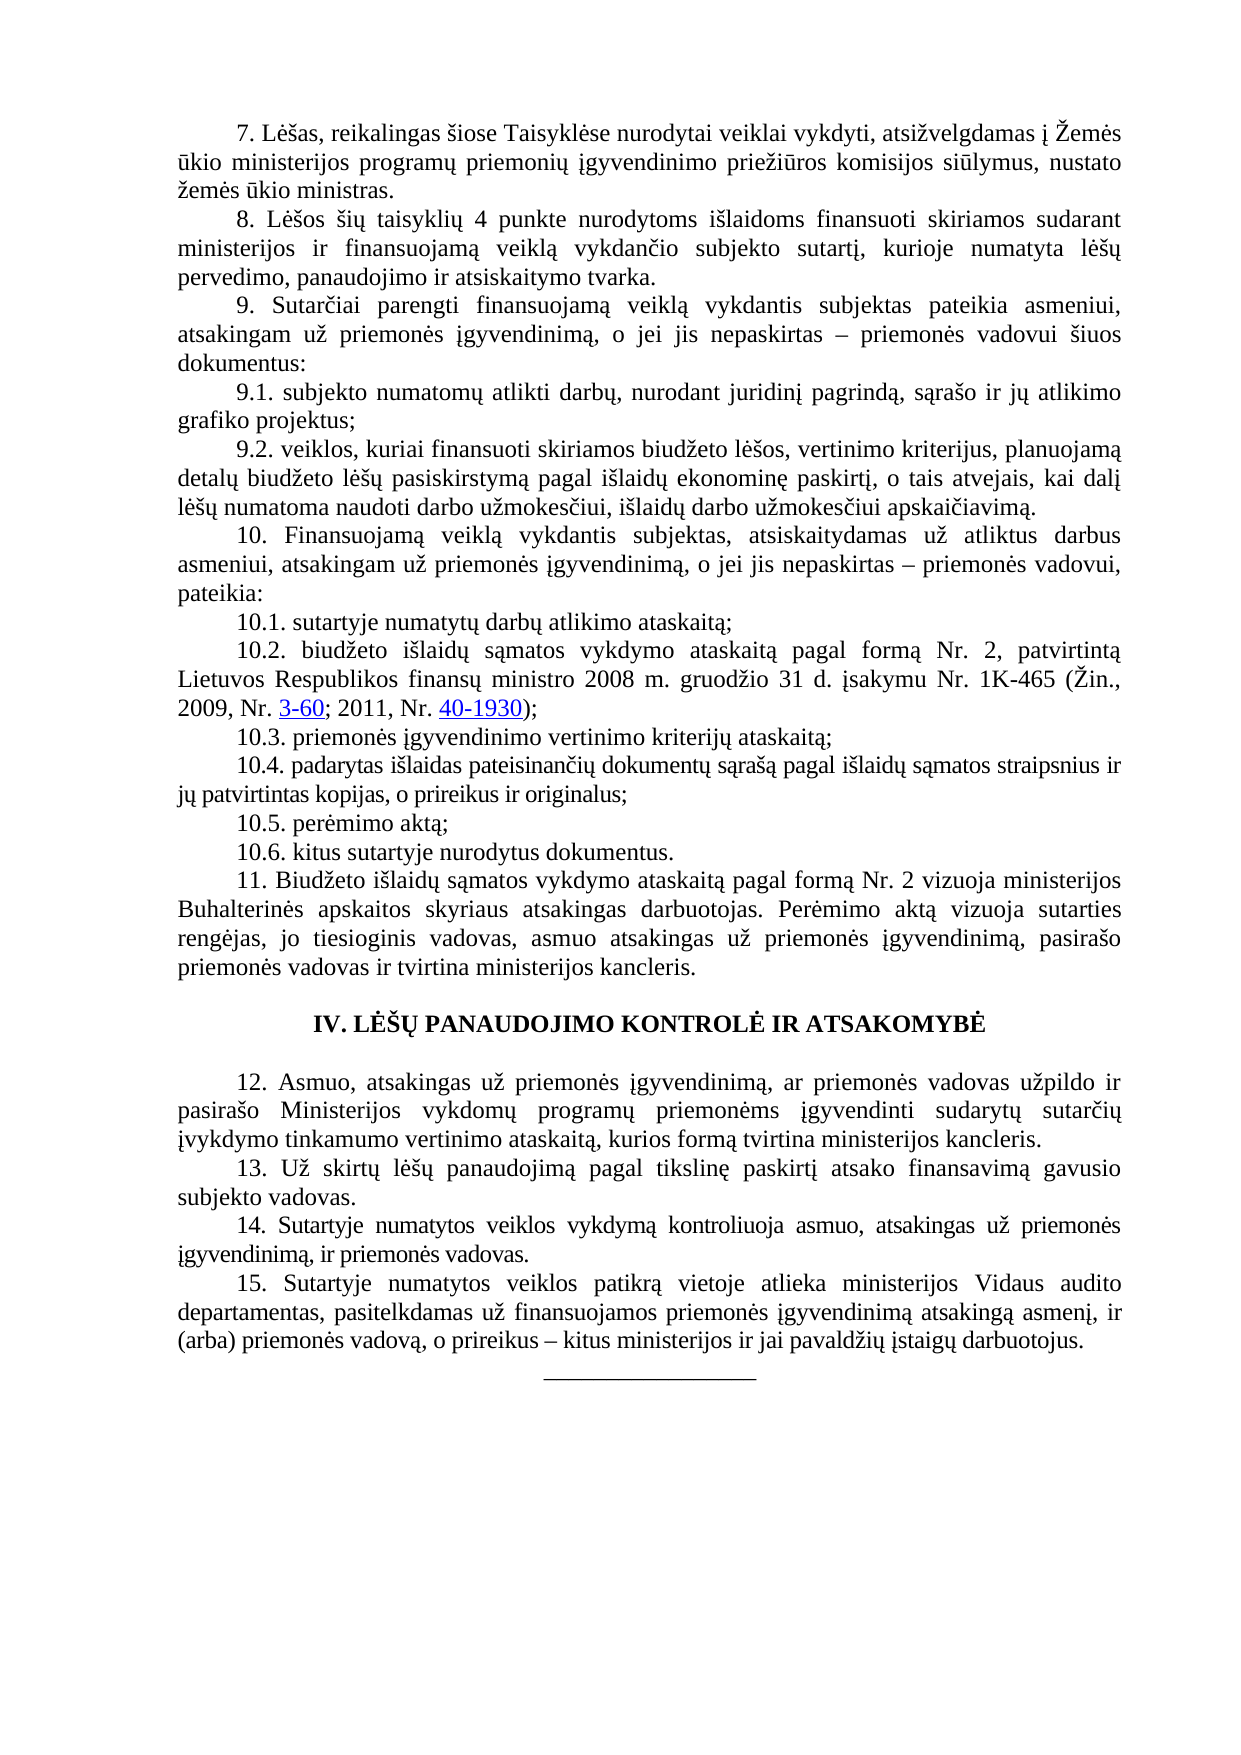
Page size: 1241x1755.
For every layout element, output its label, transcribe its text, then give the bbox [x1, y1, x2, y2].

text 10. Finansuojamą veiklą vykdantis subjektas, atsiskaitydamas už atliktus darbus asmeniui, atsakingam už priemonės įgyvendinimą, o jei jis nepaskirtas – priemonės vadovui, pateikia: [177, 521, 1122, 607]
text 12. Asmuo, atsakingas už priemonės įgyvendinimą, ar priemonės vadovas užpildo ir pasirašo Ministerijos vykdomų programų priemonėms įgyvendinti sudarytų sutarčių įvykdymo tinkamumo vertinimo ataskaitą, kurios formą tvirtina ministerijos kancleris. [177, 1067, 1122, 1153]
text 7. Lėšas, reikalingas šiose Taisyklėse nurodytai veiklai vykdyti, atsižvelgdamas į Žemės ūkio ministerijos programų priemonių įgyvendinimo priežiūros komisijos siūlymus, nustato žemės ūkio ministras. [177, 118, 1122, 204]
text 10.2. biudžeto išlaidų sąmatos vykdymo ataskaitą pagal formą Nr. 2, patvirtintą Lietuvos Respublikos finansų ministro 2008 m. gruodžio 31 d. įsakymu Nr. 1K-465 (Žin., 2009, Nr. 3-60; 2011, Nr. 40-1930); [177, 636, 1122, 722]
text IV. LĖŠŲ PANAUDOJIMO KONTROLĖ IR ATSAKOMYBĖ [177, 1009, 1122, 1038]
text 13. Už skirtų lėšų panaudojimą pagal tikslinę paskirtį atsako finansavimą gavusio subjekto vadovas. [177, 1153, 1122, 1211]
text _________________ [177, 1354, 1122, 1383]
text 11. Biudžeto išlaidų sąmatos vykdymo ataskaitą pagal formą Nr. 2 vizuoja ministerijos Buhalterinės apskaitos skyriaus atsakingas darbuotojas. Perėmimo aktą vizuoja sutarties rengėjas, jo tiesioginis vadovas, asmuo atsakingas už priemonės įgyvendinimą, pasirašo priemonės vadovas ir tvirtina ministerijos kancleris. [177, 866, 1122, 981]
text 10.1. sutartyje numatytų darbų atlikimo ataskaitą; [177, 607, 1122, 636]
text 10.6. kitus sutartyje nurodytus dokumentus. [177, 837, 1122, 866]
text 9.2. veiklos, kuriai finansuoti skiriamos biudžeto lėšos, vertinimo kriterijus, planuojamą detalų biudžeto lėšų pasiskirstymą pagal išlaidų ekonominę paskirtį, o tais atvejais, kai dalį lėšų numatoma naudoti darbo užmokesčiui, išlaidų darbo užmokesčiui apskaičiavimą. [177, 434, 1122, 521]
text 10.5. perėmimo aktą; [177, 808, 1122, 837]
text 8. Lėšos šių taisyklių 4 punkte nurodytoms išlaidoms finansuoti skiriamos sudarant ministerijos ir finansuojamą veiklą vykdančio subjekto sutartį, kurioje numatyta lėšų pervedimo, panaudojimo ir atsiskaitymo tvarka. [177, 204, 1122, 291]
text 9. Sutarčiai parengti finansuojamą veiklą vykdantis subjektas pateikia asmeniui, atsakingam už priemonės įgyvendinimą, o jei jis nepaskirtas – priemonės vadovui šiuos dokumentus: [177, 291, 1122, 377]
text 10.3. priemonės įgyvendinimo vertinimo kriterijų ataskaitą; [177, 722, 1122, 751]
text 9.1. subjekto numatomų atlikti darbų, nurodant juridinį pagrindą, sąrašo ir jų atlikimo grafiko projektus; [177, 377, 1122, 434]
text 15. Sutartyje numatytos veiklos patikrą vietoje atlieka ministerijos Vidaus audito departamentas, pasitelkdamas už finansuojamos priemonės įgyvendinimą atsakingą asmenį, ir (arba) priemonės vadovą, o prireikus – kitus ministerijos ir jai pavaldžių įstaigų darbuotojus. [177, 1268, 1122, 1354]
text 10.4. padarytas išlaidas pateisinančių dokumentų sąrašą pagal išlaidų sąmatos straipsnius ir jų patvirtintas kopijas, o prireikus ir originalus; [177, 751, 1122, 808]
text 14. Sutartyje numatytos veiklos vykdymą kontroliuoja asmuo, atsakingas už priemonės įgyvendinimą, ir priemonės vadovas. [177, 1211, 1122, 1268]
